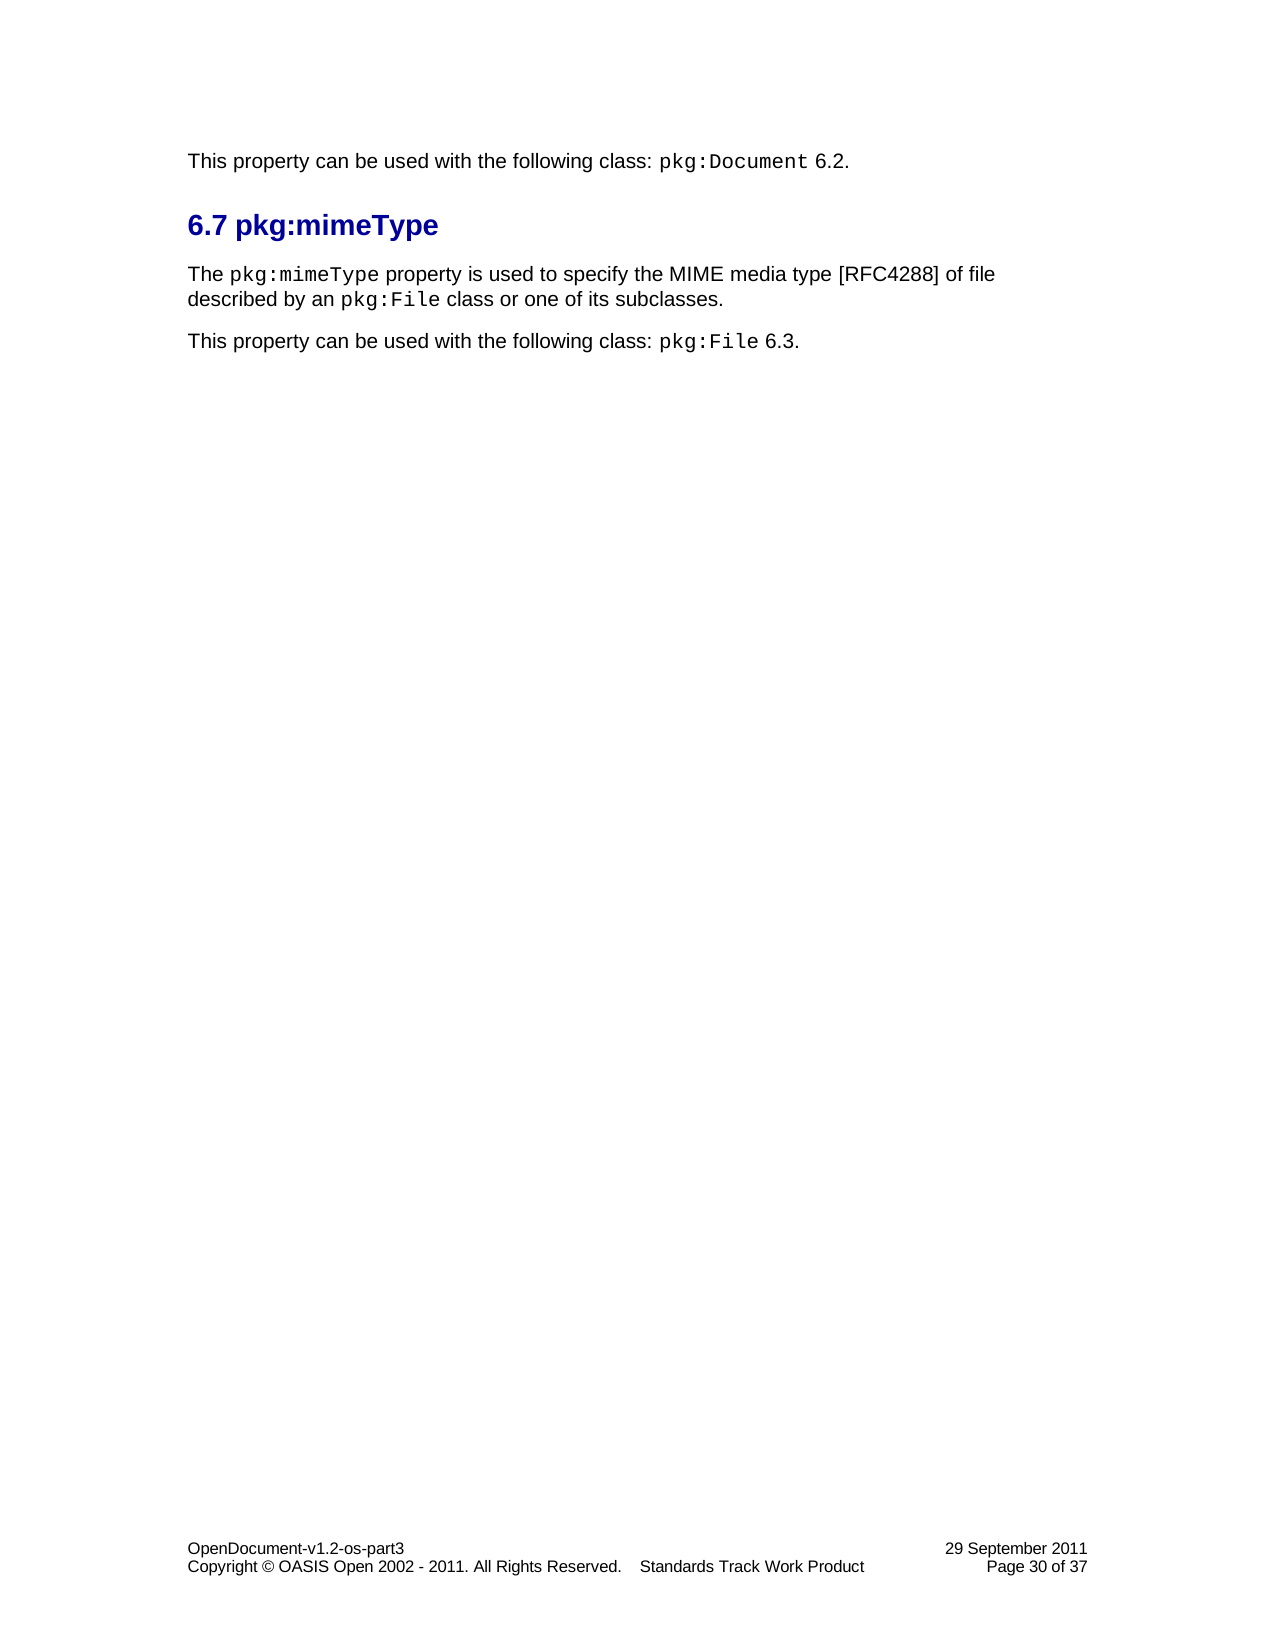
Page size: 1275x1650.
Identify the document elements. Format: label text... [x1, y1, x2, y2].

text This property can be used with the following class: pkg:File 6.3. [187, 329, 1088, 355]
text This property can be used with the following class: pkg:Document 6.2. [187, 150, 1088, 175]
text The pkg:mimeType property is used to specify the MIME media type [RFC4288] of file described by an pkg:File class or one of its subclasses. [187, 262, 1088, 313]
subtitle pkg:mimeType [187, 209, 1088, 241]
